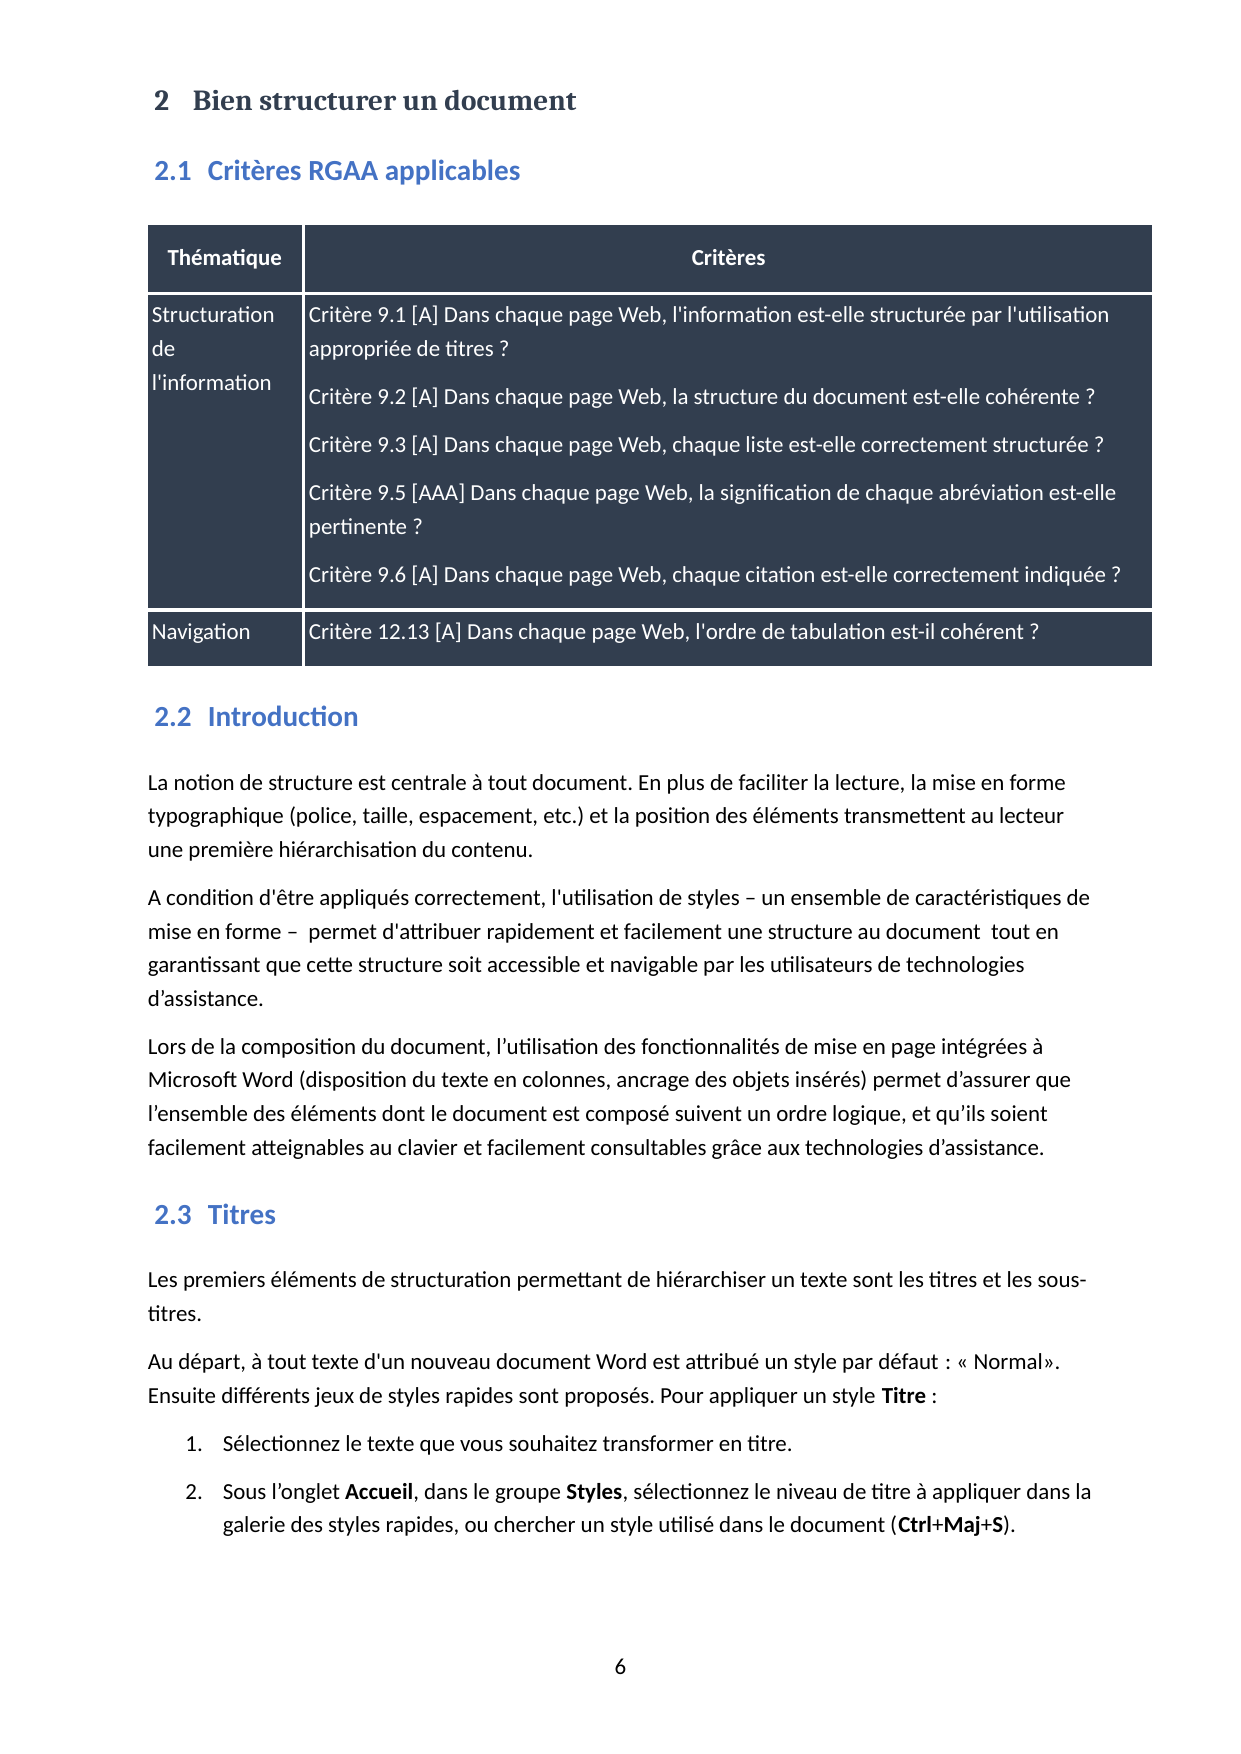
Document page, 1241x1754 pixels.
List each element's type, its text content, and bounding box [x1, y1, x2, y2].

subtitle Introduction [148, 698, 1093, 734]
table_cell Critère 9.1 [A] Dans chaque page Web, l'information est-elle structurée par l'utilisation appropriée de titres ? Critère 9.2 [A] Dans chaque page Web, la structure du document est-elle cohérente ? Critère 9.3 [A] Dans chaque page Web, chaque liste est-elle correctement structurée ? Critère 9.5 [AAA] Dans chaque page Web, la signification de chaque abréviation est-elle pertinente ? Critère 9.6 [A] Dans chaque page Web, chaque citation est-elle correctement indiquée ? [305, 295, 1152, 608]
table_header Thématique [148, 225, 302, 292]
subtitle Titres [148, 1196, 1093, 1231]
table_cell Critère 12.13 [A] Dans chaque page Web, l'ordre de tabulation est-il cohérent ? [305, 612, 1152, 666]
text Les premiers éléments de structuration permettant de hiérarchiser un texte sont les titres et les sous-titres. [148, 1266, 1093, 1327]
list Sélectionnez le texte que vous souhaitez transformer en titre. [185, 1429, 1093, 1457]
text Au départ, à tout texte d'un nouveau document Word est attribué un style par défaut : « Normal». Ensuite différents jeux de styles rapides sont proposés. Pour appliquer un style Titre : [148, 1347, 1093, 1409]
table_cell Navigation [148, 612, 302, 666]
subtitle Critères RGAA applicables [148, 152, 1093, 188]
text La notion de structure est centrale à tout document. En plus de faciliter la lecture, la mise en forme typographique (police, taille, espacement, etc.) et la position des éléments transmettent au lecteur une première hiérarchisation du contenu. [148, 768, 1093, 863]
subtitle Bien structurer un document [148, 84, 1093, 118]
table_cell Structuration de l'information [148, 295, 302, 608]
list Sous l’onglet Accueil, dans le groupe Styles, sélectionnez le niveau de titre à appliquer dans la galerie des styles rapides, ou chercher un style utilisé dans le document (Ctrl+Maj+S). [185, 1477, 1093, 1539]
text Lors de la composition du document, l’utilisation des fonctionnalités de mise en page intégrées à Microsoft Word (disposition du texte en colonnes, ancrage des objets insérés) permet d’assurer que l’ensemble des éléments dont le document est composé suivent un ordre logique, et qu’ils soient facilement atteignables au clavier et facilement consultables grâce aux technologies d’assistance. [148, 1032, 1093, 1161]
table_header Critères [305, 225, 1152, 292]
text A condition d'être appliqués correctement, l'utilisation de styles – un ensemble de caractéristiques de mise en forme – permet d'attribuer rapidement et facilement une structure au document tout en garantissant que cette structure soit accessible et navigable par les utilisateurs de technologies d’assistance. [148, 883, 1093, 1012]
